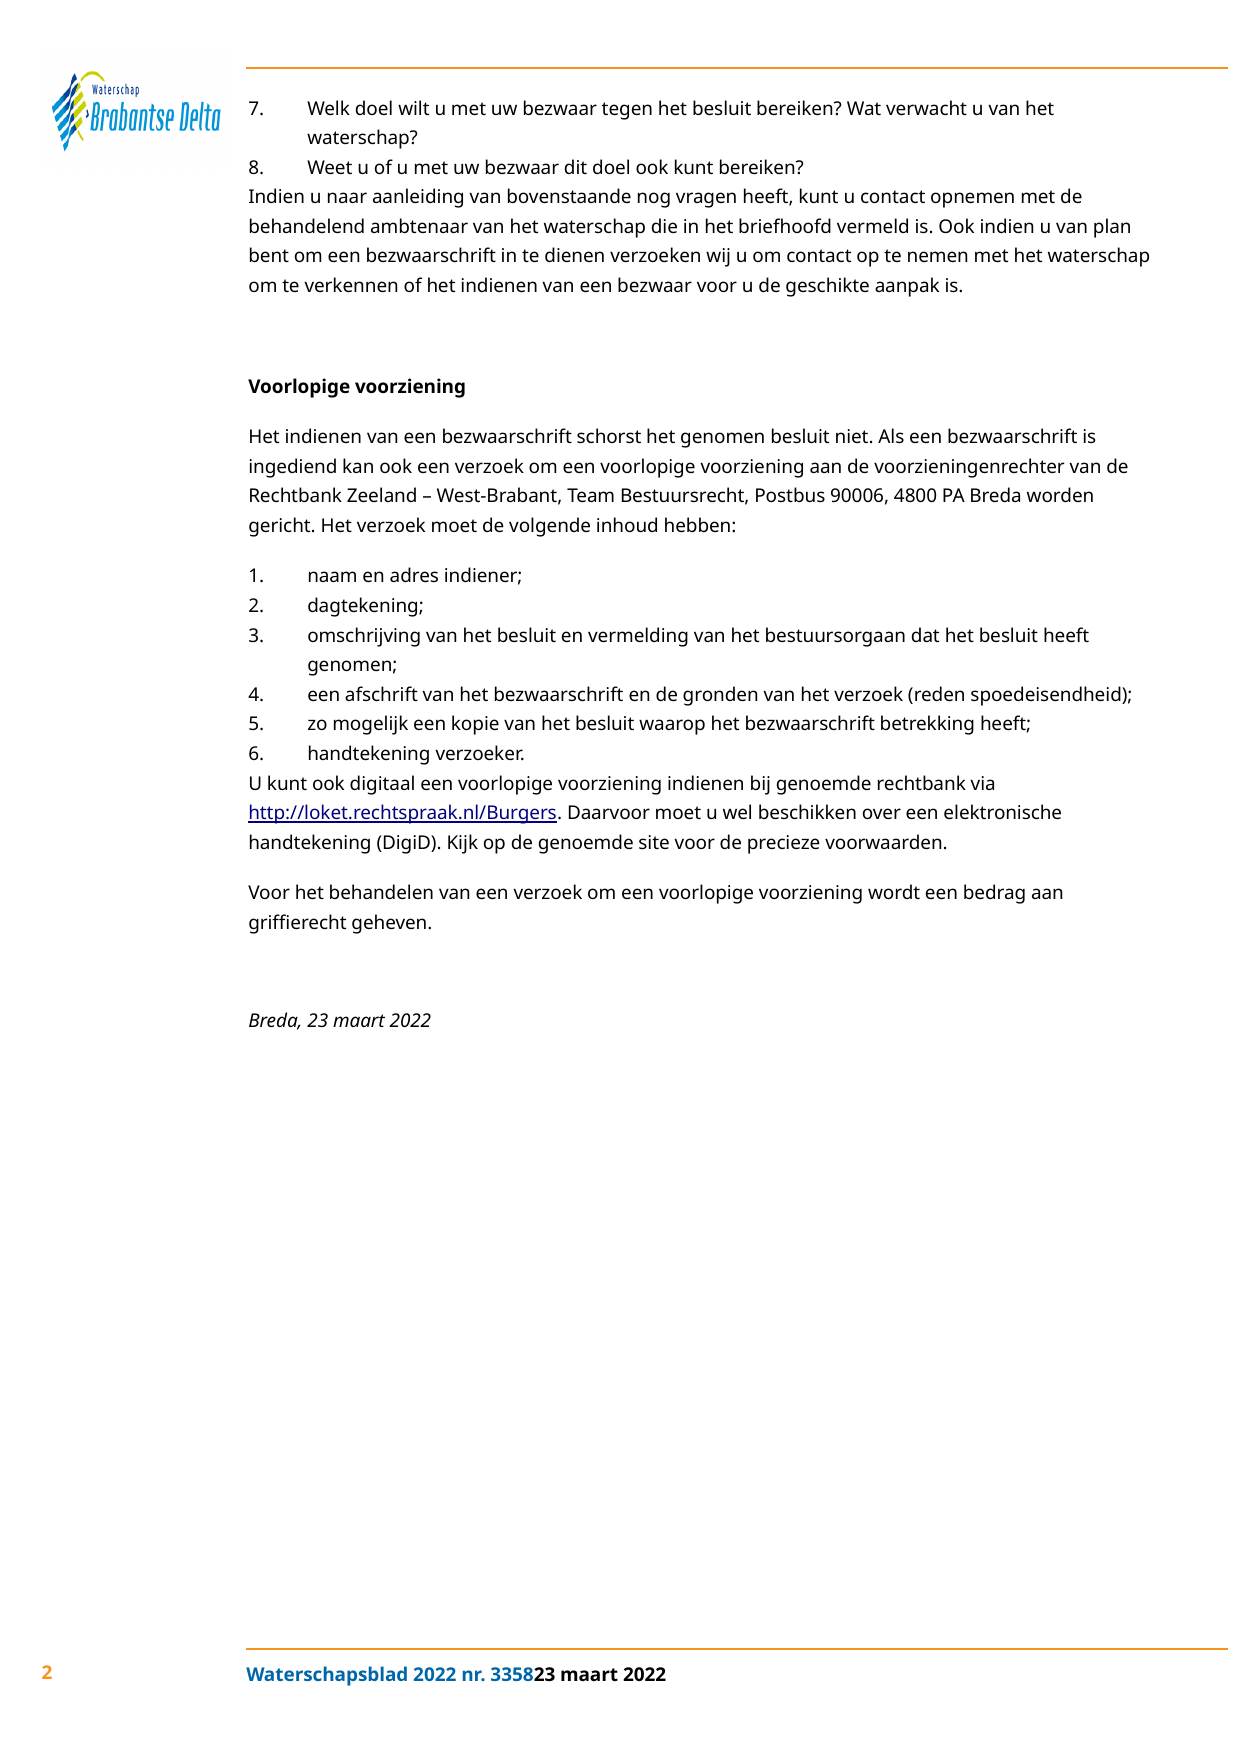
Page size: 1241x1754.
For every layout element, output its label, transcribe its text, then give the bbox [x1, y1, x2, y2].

list dagtekening; [248, 592, 1152, 618]
text Voor het behandelen van een verzoek om een voorlopige voorziening wordt een bedrag aan griffierecht geheven. [248, 879, 1152, 935]
text U kunt ook digitaal een voorlopige voorziening indienen bij genoemde rechtbank via http://loket.rechtspraak.nl/Burgers. Daarvoor moet u wel beschikken over een elektronische handtekening (DigiD). Kijk op de genoemde site voor de precieze voorwaarden. [248, 770, 1152, 855]
list naam en adres indiener; [248, 563, 1152, 588]
text Voorlopige voorziening [248, 373, 1152, 399]
text Breda, 23 maart 2022 [248, 1007, 1152, 1033]
list zo mogelijk een kopie van het besluit waarop het bezwaarschrift betrekking heeft; [248, 711, 1152, 736]
list handtekening verzoeker. [248, 740, 1152, 766]
list Welk doel wilt u met uw bezwaar tegen het besluit bereiken? Wat verwacht u van het waterschap? [248, 95, 1152, 150]
list omschrijving van het besluit en vermelding van het bestuursorgaan dat het besluit heeft genomen; [248, 622, 1152, 677]
list een afschrift van het bezwaarschrift en de gronden van het verzoek (reden spoedeisendheid); [248, 681, 1152, 707]
text Het indienen van een bezwaarschrift schorst het genomen besluit niet. Als een bezwaarschrift is ingediend kan ook een verzoek om een voorlopige voorziening aan de voorzieningenrechter van de Rechtbank Zeeland – West-Brabant, Team Bestuursrecht, Postbus 90006, 4800 PA Breda worden gericht. Het verzoek moet de volgende inhoud hebben: [248, 423, 1152, 538]
list Weet u of u met uw bezwaar dit doel ook kunt bereiken? [248, 154, 1152, 180]
text Indien u naar aanleiding van bovenstaande nog vragen heeft, kunt u contact opnemen met de behandelend ambtenaar van het waterschap die in het briefhoofd vermeld is. Ook indien u van plan bent om een bezwaarschrift in te dienen verzoeken wij u om contact op te nemen met het waterschap om te verkennen of het indienen van een bezwaar voor u de geschikte aanpak is. [248, 183, 1152, 298]
picture [41, 47, 231, 172]
